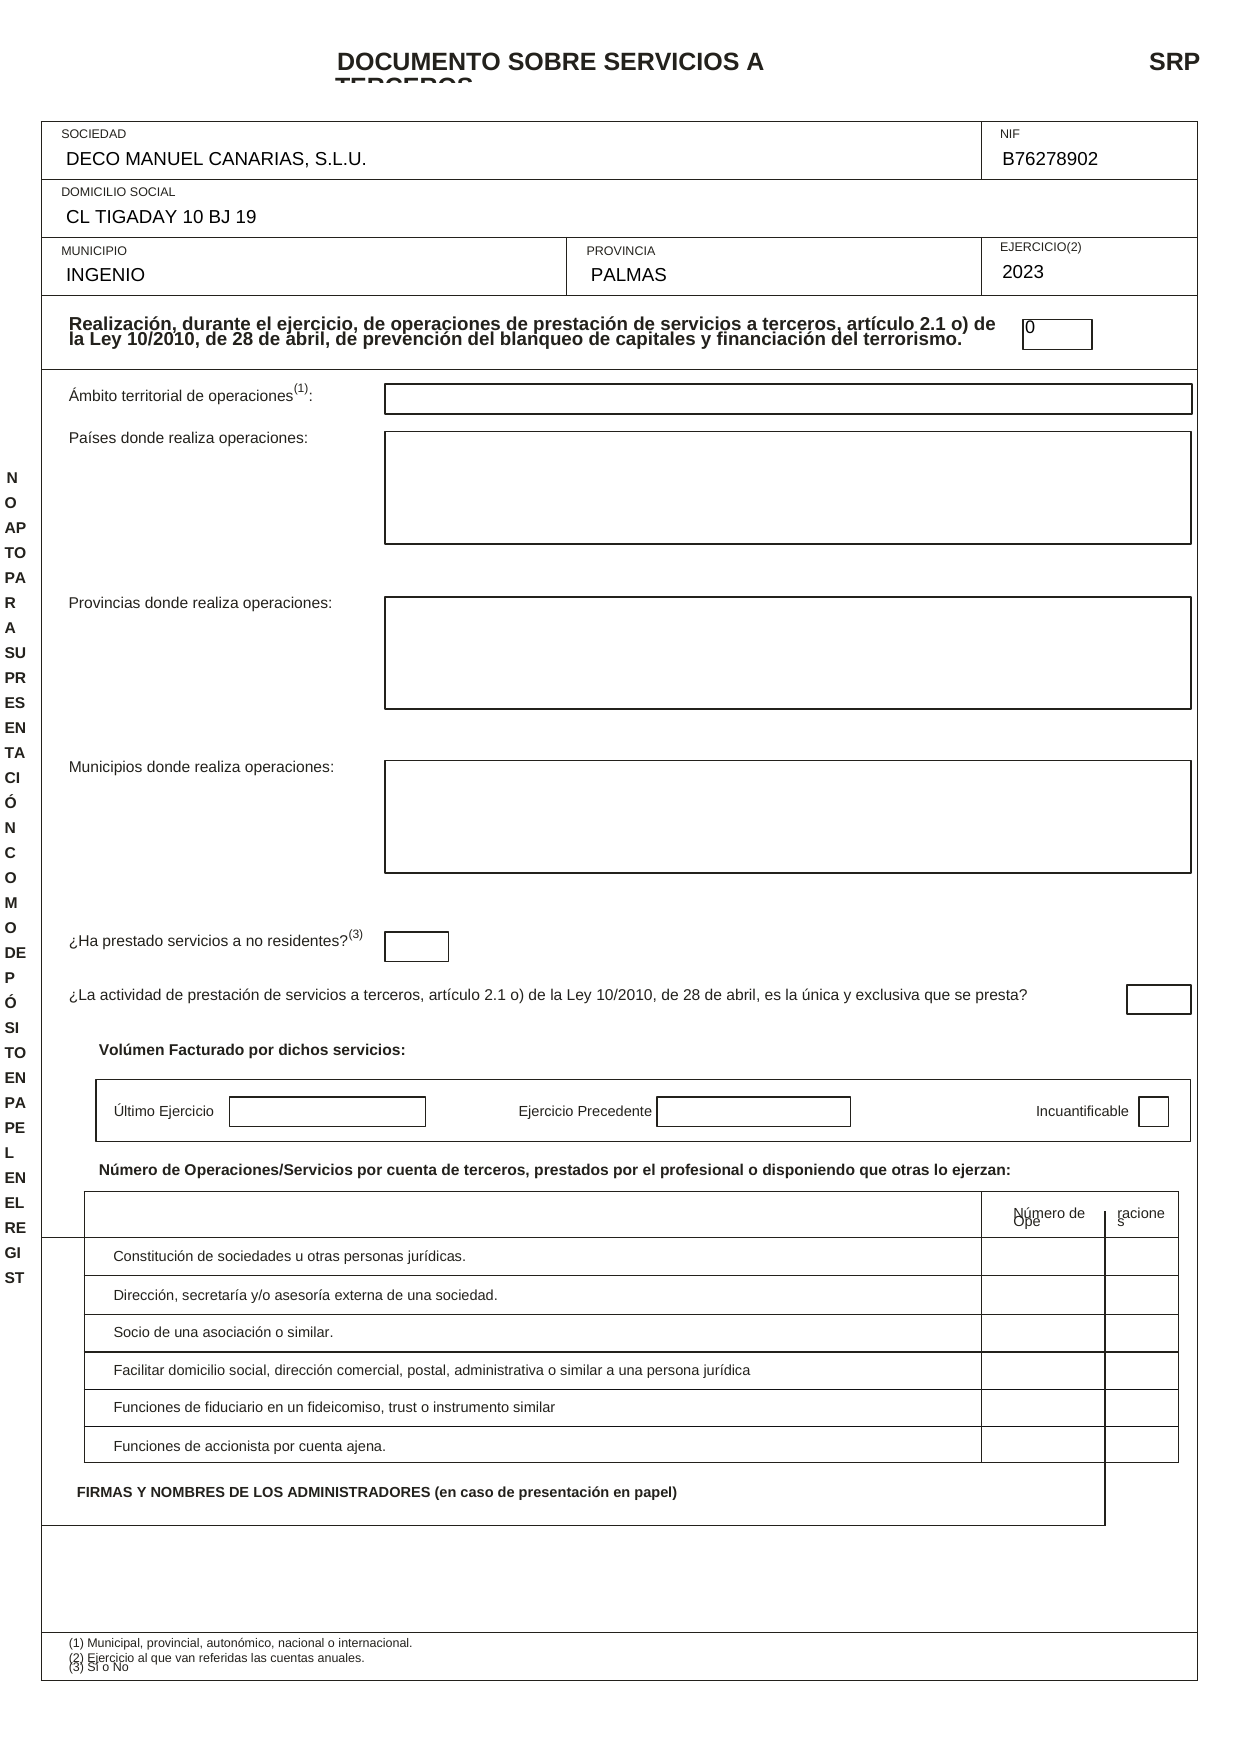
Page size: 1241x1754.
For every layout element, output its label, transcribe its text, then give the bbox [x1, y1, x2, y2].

table_cell raciones [1106, 1211, 1178, 1237]
table_cell Ámbito territorial de operaciones(1): Países donde realiza operaciones: Provincias donde realiza operaciones: Municipios donde realiza operaciones: ¿Ha prestado servicios a no residentes?(3) ¿La actividad de prestación de servicios a terceros, artículo 2.1 o) de la Ley 10/2010, de 28 de abril, es la única y exclusiva que se presta? Volúmen Facturado por dichos servicios: Último Ejercicio Ejercicio Precedente Incuantificable Número de Operaciones/Servicios por cuenta de terceros, prestados por el profesional o disponiendo que otras lo ejerzan: [42, 370, 1197, 1191]
table_header SOCIEDAD DECO MANUEL CANARIAS, S.L.U. [42, 122, 981, 178]
table_cell Funciones de fiduciario en un fideicomiso, trust o instrumento similar [85, 1390, 981, 1426]
table_cell [42, 1525, 1197, 1632]
table_cell FIRMAS Y NOMBRES DE LOS ADMINISTRADORES (en caso de presentación en papel) [42, 1462, 1104, 1524]
table_cell [982, 1238, 1104, 1275]
table_cell [1106, 1462, 1197, 1524]
table_cell MUNICIPIO INGENIO [42, 238, 566, 295]
table_cell [1179, 1191, 1197, 1462]
table_cell [1106, 1390, 1178, 1426]
table_cell [42, 1238, 84, 1462]
table_header NIF B76278902 [982, 122, 1197, 178]
table_cell [1106, 1315, 1178, 1351]
table_cell [1106, 1276, 1178, 1313]
table_cell [982, 1276, 1104, 1313]
table_cell DOMICILIO SOCIAL CL TIGADAY 10 BJ 19 [42, 180, 1197, 237]
table_cell [42, 1191, 84, 1237]
table_cell PROVINCIA PALMAS [567, 238, 981, 295]
table_cell Constitución de sociedades u otras personas jurídicas. [85, 1238, 981, 1275]
table_cell Socio de una asociación o similar. [85, 1315, 981, 1351]
table_cell [982, 1192, 1178, 1211]
table_cell Realización, durante el ejercicio, de operaciones de prestación de servicios a terceros, artículo 2.1 o) de 0 la Ley 10/2010, de 28 de abril, de prevención del blanqueo de capitales y financiación del terrorismo. [42, 296, 1197, 369]
table_cell EJERCICIO(2) 2023 [982, 238, 1197, 295]
table_cell [982, 1315, 1104, 1351]
table_cell [1106, 1238, 1178, 1275]
table_cell Funciones de accionista por cuenta ajena. [85, 1427, 981, 1462]
text NO APTO PARA SU PRESENTACIÓN COMO DEPÓSITO EN PAPEL EN EL REGISTRO MERCANTIL [4, 464, 26, 1292]
table_cell Número de Ope [982, 1211, 1104, 1237]
table_cell [982, 1390, 1104, 1426]
table_cell [982, 1427, 1104, 1462]
table_cell [85, 1192, 981, 1237]
table_cell [1106, 1427, 1178, 1462]
table_cell Municipal, provincial, autonómico, nacional o internacional. Ejercicio al que van referidas las cuentas anuales. Sí o No [42, 1633, 1197, 1680]
table_cell Facilitar domicilio social, dirección comercial, postal, administrativa o similar a una persona jurídica [85, 1353, 981, 1389]
table_cell [1106, 1353, 1178, 1389]
table_cell [982, 1353, 1104, 1389]
table_cell Dirección, secretaría y/o asesoría externa de una sociedad. [85, 1276, 981, 1313]
